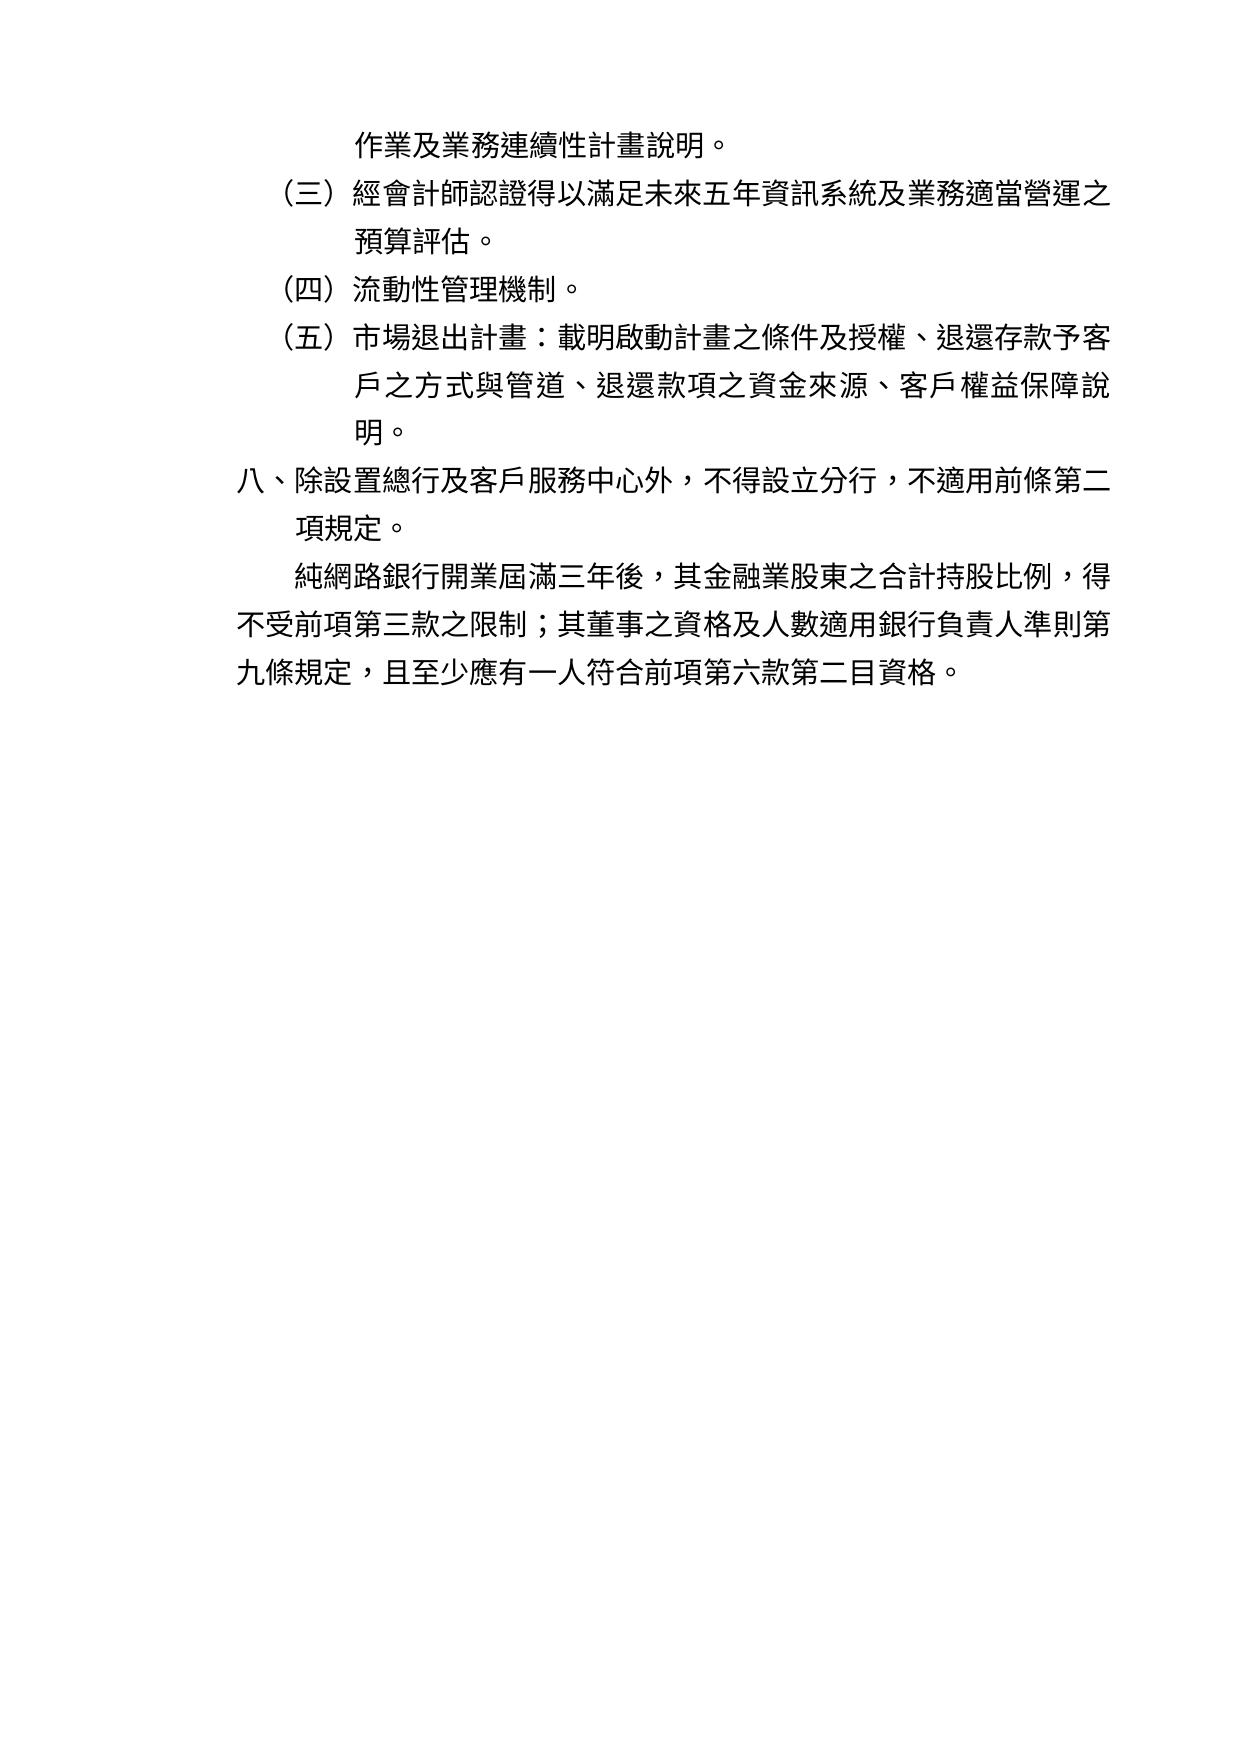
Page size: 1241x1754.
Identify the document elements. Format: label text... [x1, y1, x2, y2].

text （四）流動性管理機制。 [265, 262, 1112, 310]
text 純網路銀行開業屆滿三年後，其金融業股東之合計持股比例，得不受前項第三款之限制；其董事之資格及人數適用銀行負責人準則第九條規定，且至少應有一人符合前項第六款第二目資格。 [236, 549, 1112, 693]
text 八、除設置總行及客戶服務中心外，不得設立分行，不適用前條第二項規定。 [236, 453, 1112, 549]
text 作業及業務連續性計畫說明。 [265, 118, 1112, 166]
text （五）市場退出計畫：載明啟動計畫之條件及授權、退還存款予客戶之方式與管道、退還款項之資金來源、客戶權益保障說明。 [265, 310, 1112, 453]
text （三）經會計師認證得以滿足未來五年資訊系統及業務適當營運之預算評估。 [265, 166, 1112, 262]
